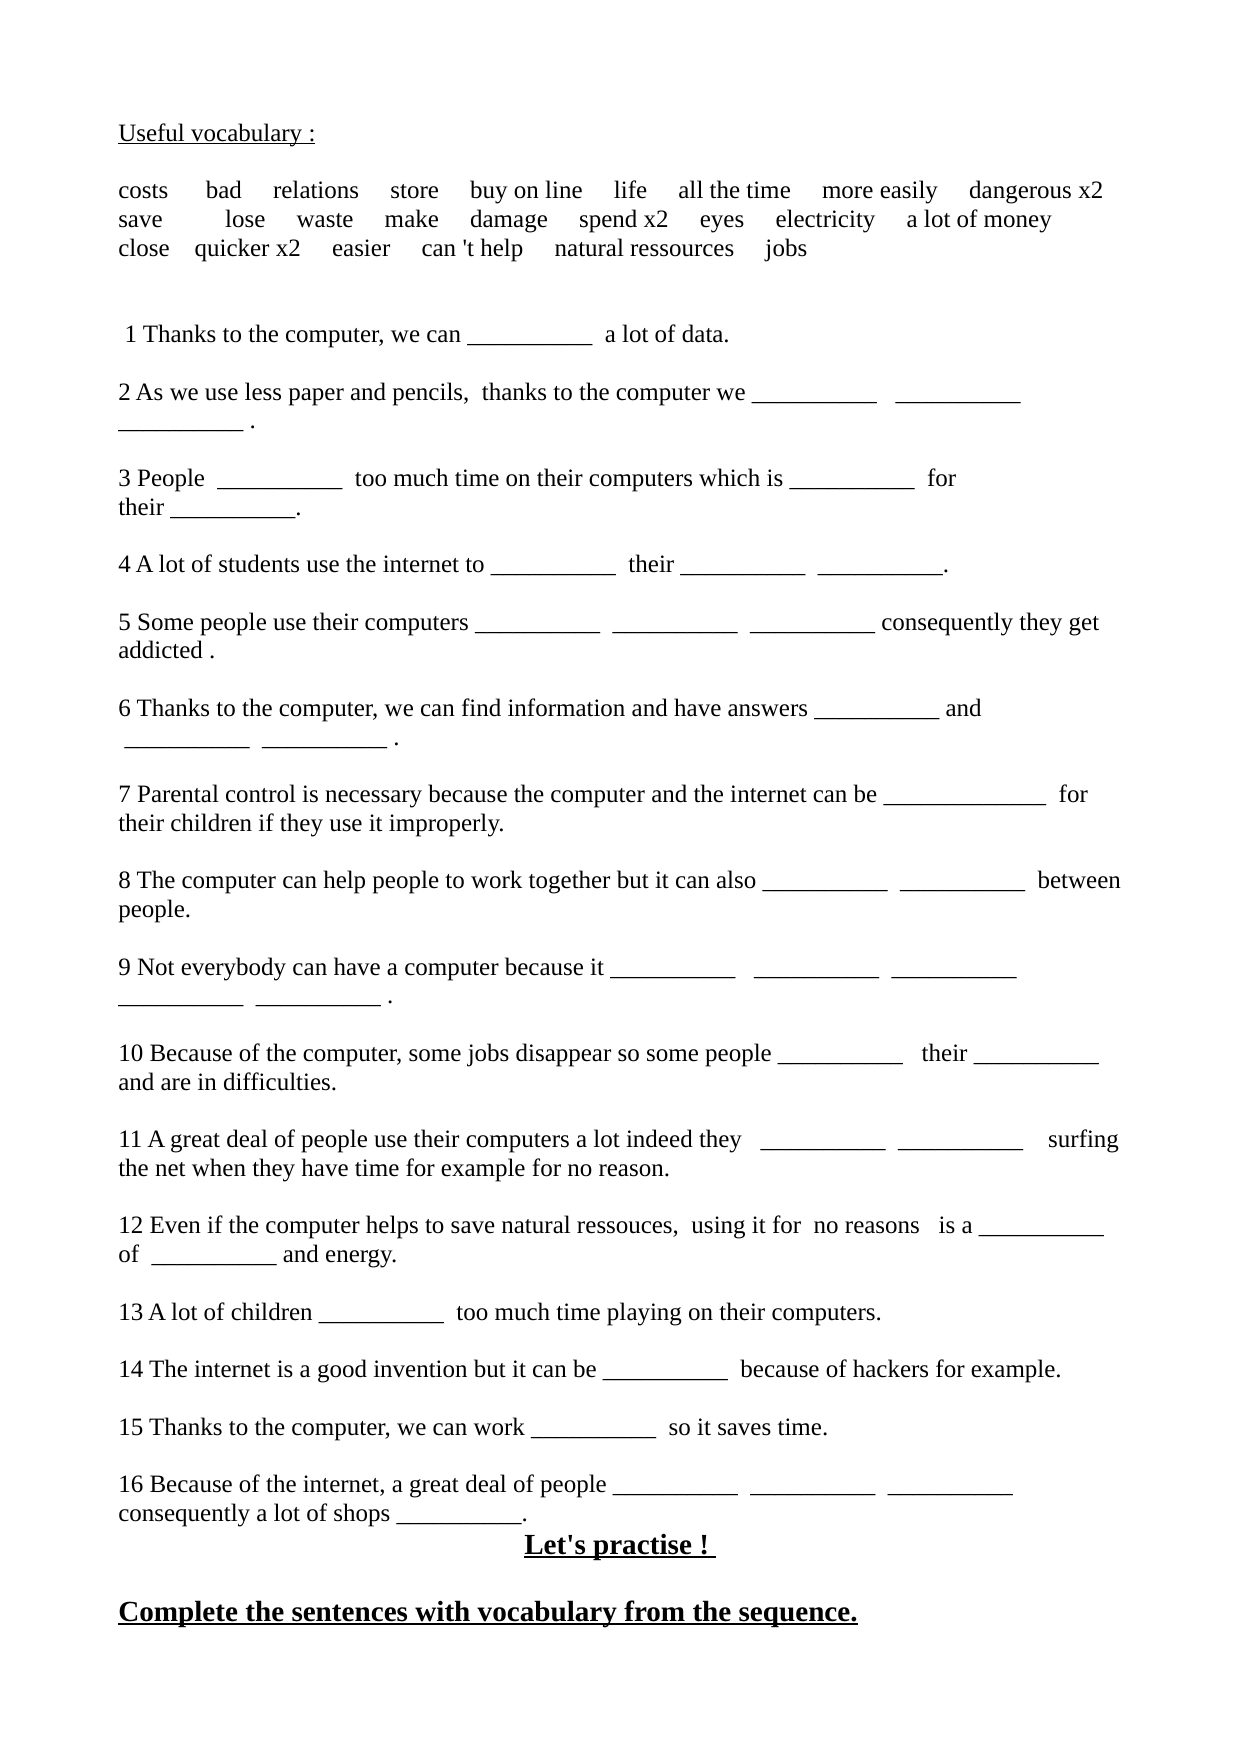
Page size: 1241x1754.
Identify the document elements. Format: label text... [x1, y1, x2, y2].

text Let's practise ! [118, 1527, 1122, 1560]
text __________ __________ . [118, 722, 1122, 751]
text 6 Thanks to the computer, we can find information and have answers __________ and [118, 693, 1122, 722]
text 13 A lot of children __________ too much time playing on their computers. [118, 1297, 1122, 1326]
text 4 A lot of students use the internet to __________ their __________ __________. [118, 549, 1122, 578]
text 5 Some people use their computers __________ __________ __________ consequently they get addicted . [118, 607, 1122, 664]
text 14 The internet is a good invention but it can be __________ because of hackers for example. [118, 1354, 1122, 1383]
text 3 People __________ too much time on their computers which is __________ for [118, 463, 1122, 492]
text Useful vocabulary : [118, 118, 1122, 147]
text 11 A great deal of people use their computers a lot indeed they __________ __________ surfing the net when they have time for example for no reason. [118, 1124, 1122, 1182]
text their __________. [118, 492, 1122, 521]
text 12 Even if the computer helps to save natural ressouces, using it for no reasons is a __________ of __________ and energy. [118, 1211, 1122, 1268]
text 10 Because of the computer, some jobs disappear so some people __________ their __________ and are in difficulties. [118, 1038, 1122, 1096]
text 15 Thanks to the computer, we can work __________ so it saves time. [118, 1412, 1122, 1441]
text 7 Parental control is necessary because the computer and the internet can be _____________ for their children if they use it improperly. [118, 779, 1122, 837]
text 2 As we use less paper and pencils, thanks to the computer we __________ __________ __________ . [118, 377, 1122, 434]
text 16 Because of the internet, a great deal of people __________ __________ __________ consequently a lot of shops __________. [118, 1469, 1122, 1527]
text 9 Not everybody can have a computer because it __________ __________ __________ __________ __________ . [118, 952, 1122, 1009]
text 8 The computer can help people to work together but it can also __________ __________ between people. [118, 866, 1122, 923]
text Complete the sentences with vocabulary from the sequence. [118, 1594, 1122, 1627]
text 1 Thanks to the computer, we can __________ a lot of data. [118, 319, 1122, 348]
text costs bad relations store buy on line life all the time more easily dangerous x2 save lose waste make damage spend x2 eyes electricity a lot of money close quicker x2 easier can 't help natural ressources jobs [118, 176, 1122, 262]
